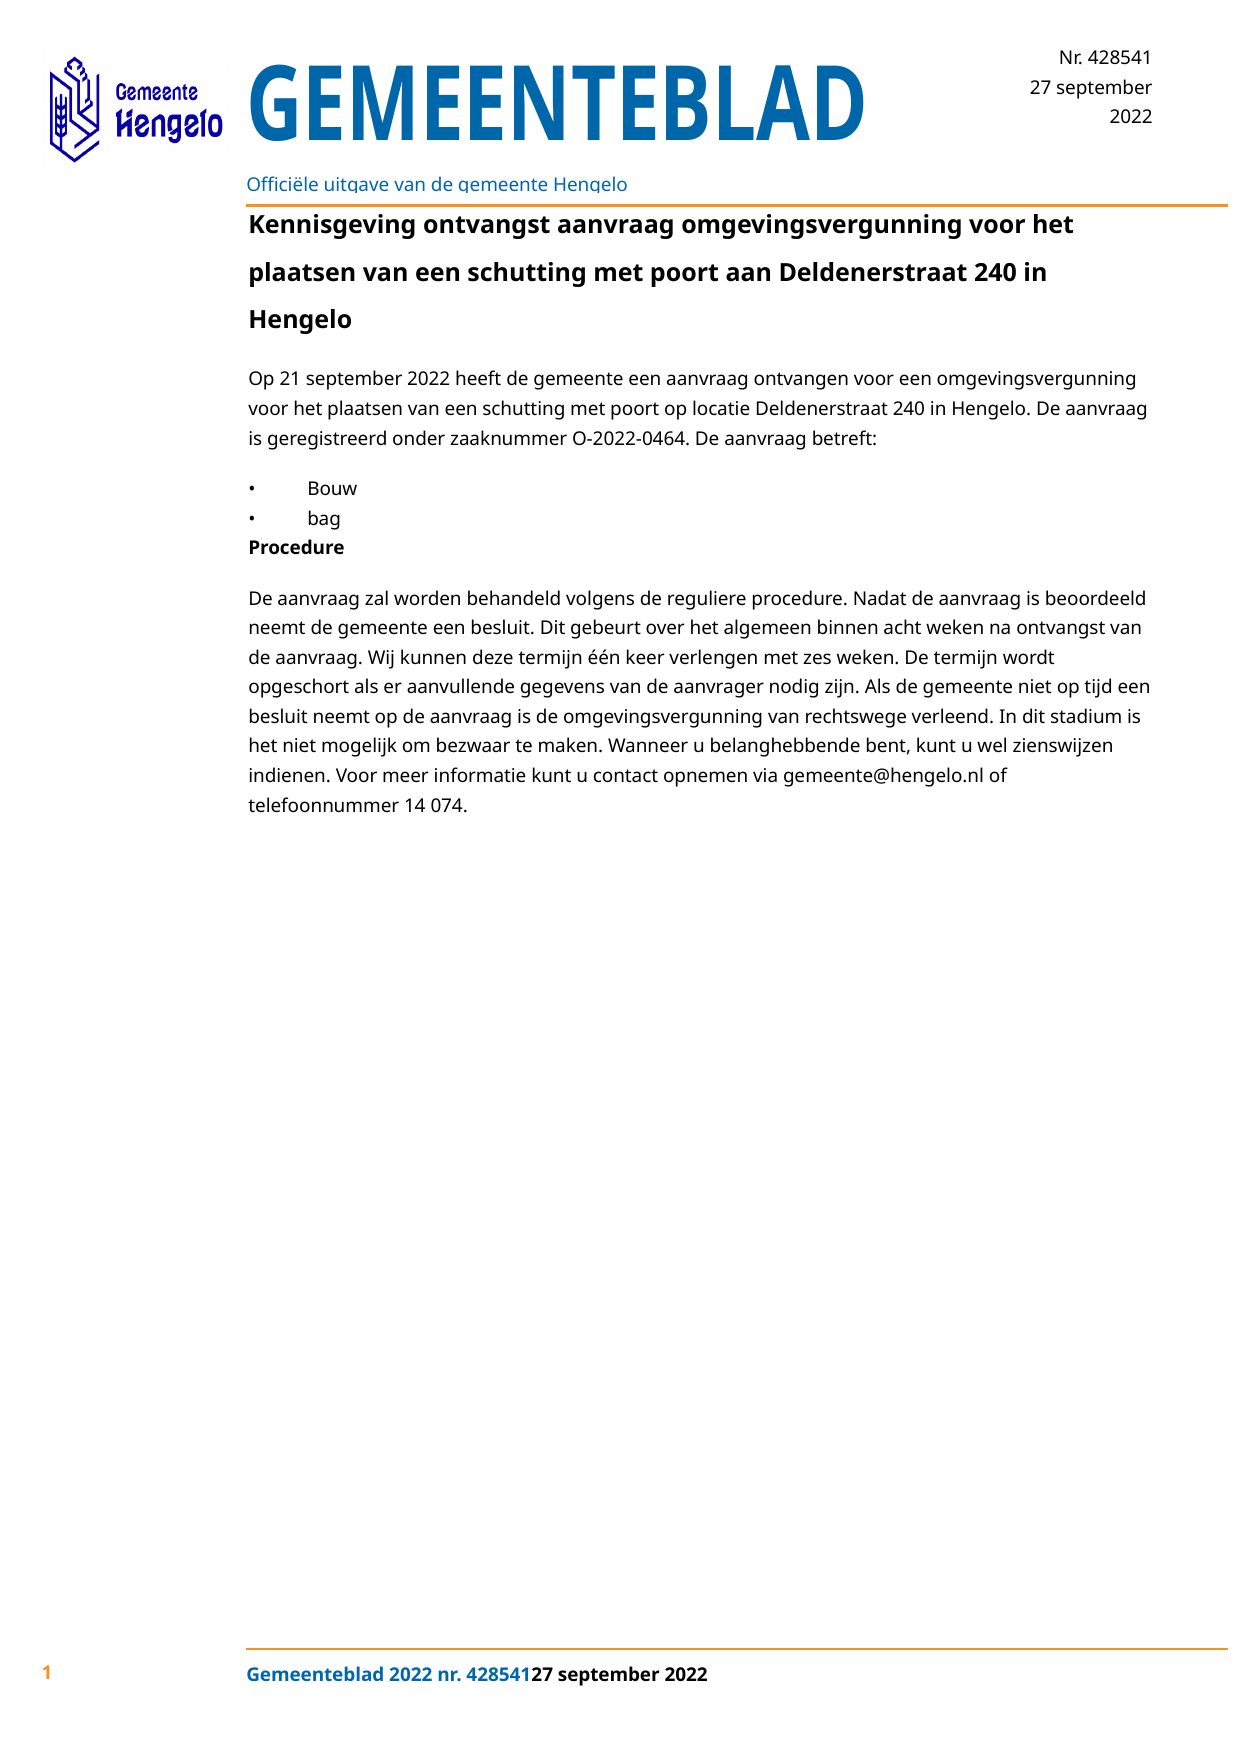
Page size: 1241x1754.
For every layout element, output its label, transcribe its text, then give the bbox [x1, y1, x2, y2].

text Op 21 september 2022 heeft de gemeente een aanvraag ontvangen voor een omgevingsvergunning voor het plaatsen van een schutting met poort op locatie Deldenerstraat 240 in Hengelo. De aanvraag is geregistreerd onder zaaknummer O-2022-0464. De aanvraag betreft: [248, 366, 1152, 450]
list Bouw [248, 475, 1152, 501]
text De aanvraag zal worden behandeld volgens de reguliere procedure. Nadat de aanvraag is beoordeeld neemt de gemeente een besluit. Dit gebeurt over het algemeen binnen acht weken na ontvangst van de aanvraag. Wij kunnen deze termijn één keer verlengen met zes weken. De termijn wordt opgeschort als er aanvullende gegevens van de aanvrager nodig zijn. Als de gemeente niet op tijd een besluit neemt op de aanvraag is de omgevingsvergunning van rechtswege verleend. In dit stadium is het niet mogelijk om bezwaar te maken. Wanneer u belanghebbende bent, kunt u wel zienswijzen indienen. Voor meer informatie kunt u contact opnemen via gemeente@hengelo.nl of telefoonnummer 14 074. [248, 585, 1152, 817]
text Procedure [248, 534, 1152, 560]
text Kennisgeving ontvangst aanvraag omgevingsvergunning voor het plaatsen van een schutting met poort aan Deldenerstraat 240 in Hengelo [248, 207, 1152, 336]
list bag [248, 505, 1152, 530]
picture [41, 47, 231, 172]
